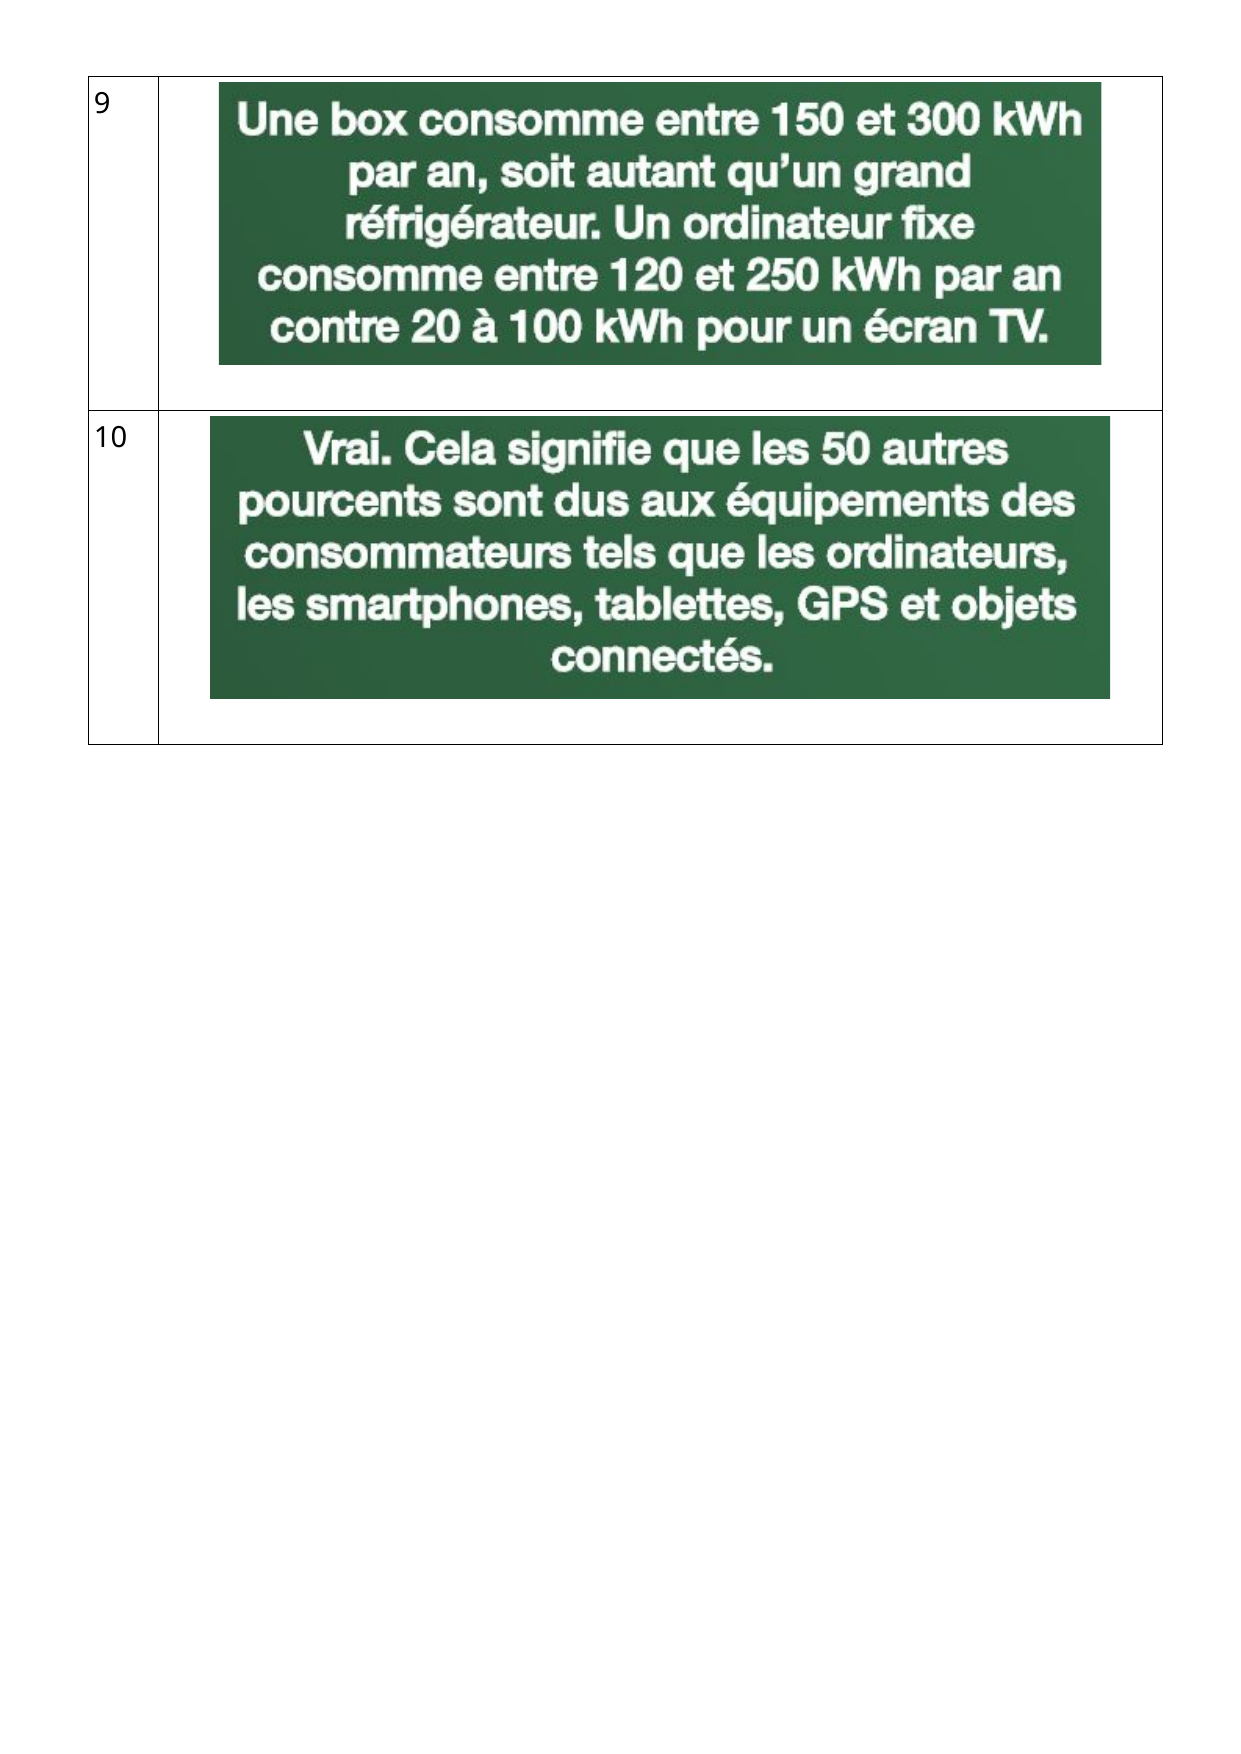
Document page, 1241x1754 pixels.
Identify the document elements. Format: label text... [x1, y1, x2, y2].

table_cell 9 [89, 77, 158, 410]
table_cell [159, 411, 1162, 744]
table_cell 10 [89, 411, 158, 744]
picture [210, 416, 1110, 699]
picture [218, 82, 1102, 365]
table_cell [159, 77, 1162, 410]
